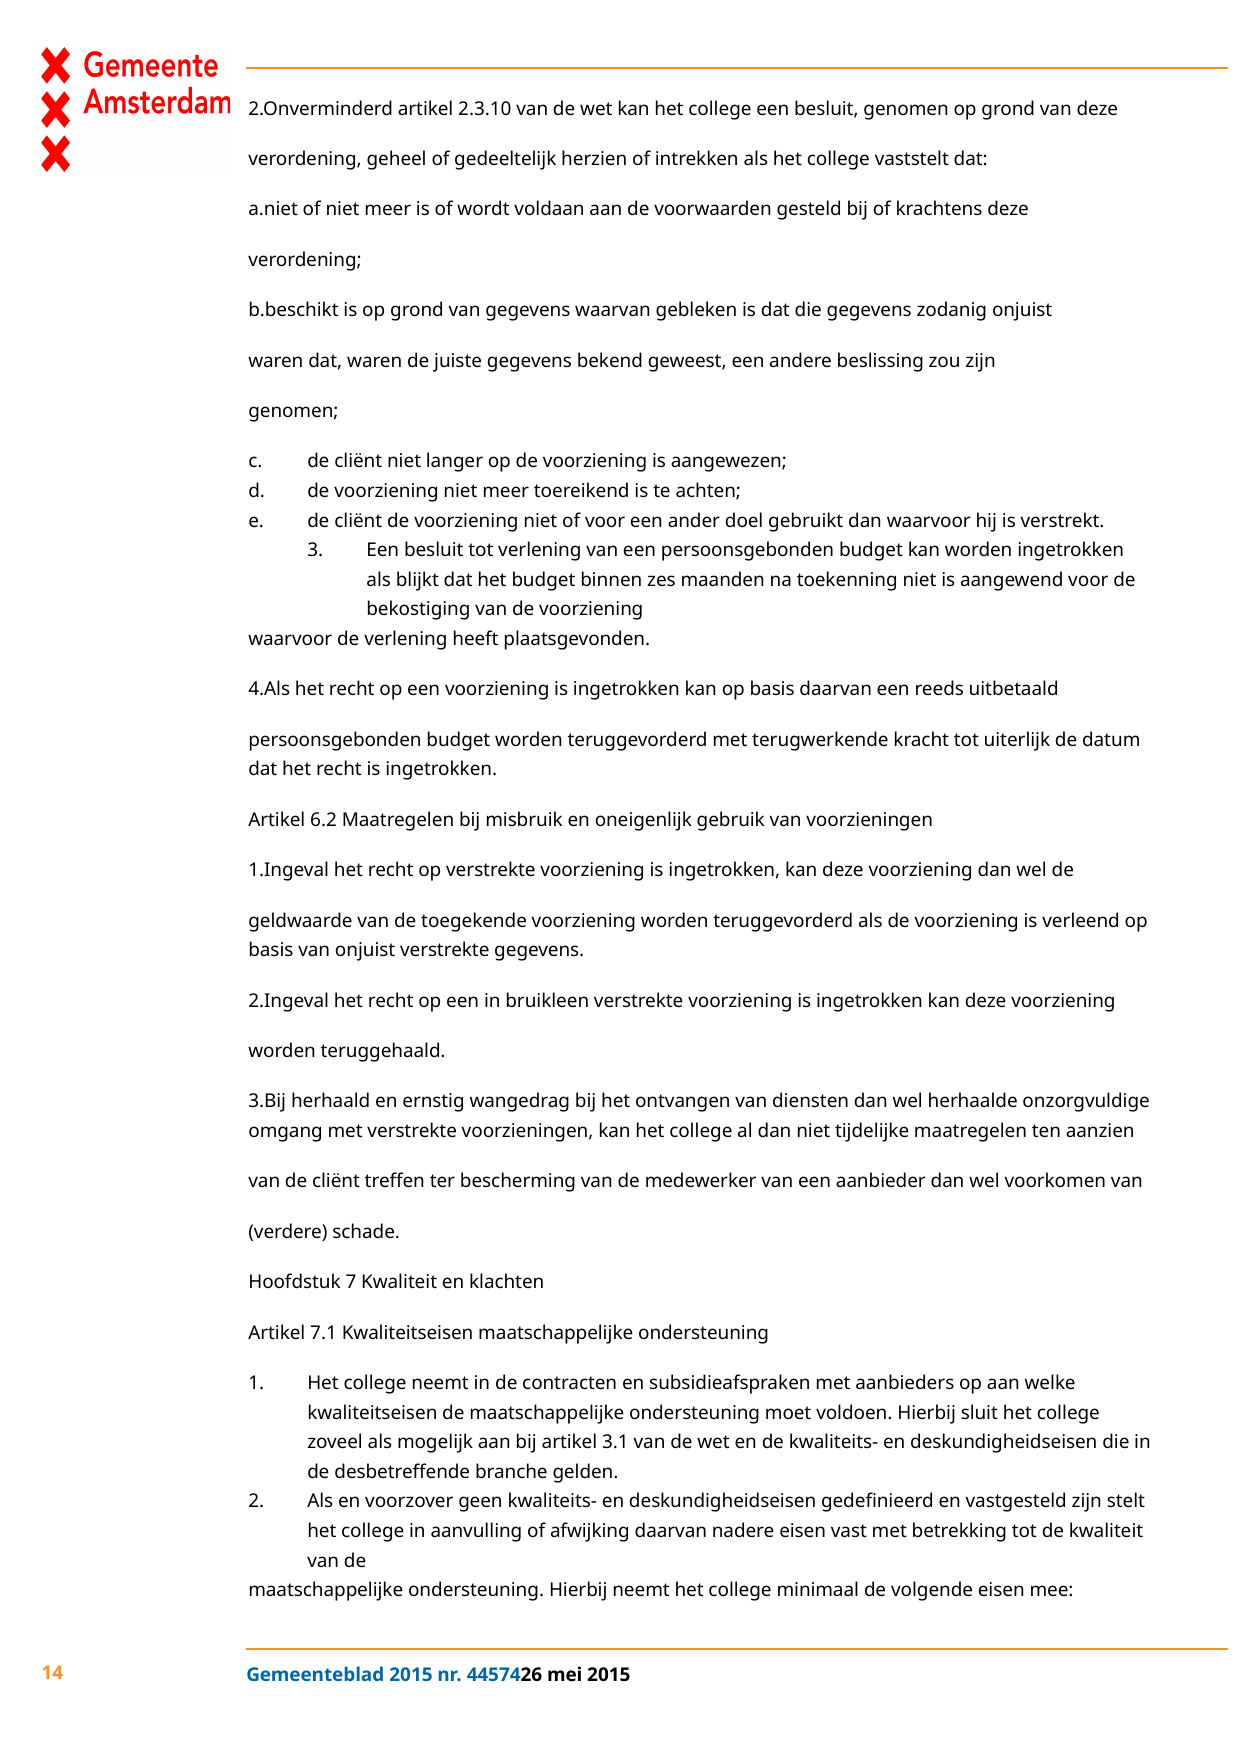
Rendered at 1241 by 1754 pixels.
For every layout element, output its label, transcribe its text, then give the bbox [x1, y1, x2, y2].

picture [41, 47, 231, 172]
text Artikel 6.2 Maatregelen bij misbruik en oneigenlijk gebruik van voorzieningen [248, 806, 1152, 832]
list de voorziening niet meer toereikend is te achten; [248, 477, 1152, 503]
text verordening, geheel of gedeeltelijk herzien of intrekken als het college vaststelt dat: [248, 145, 1152, 171]
list Als en voorzover geen kwaliteits- en deskundigheidseisen gedefinieerd en vastgesteld zijn stelt het college in aanvulling of afwijking daarvan nadere eisen vast met betrekking tot de kwaliteit van de [248, 1488, 1152, 1573]
text verordening; [248, 246, 1152, 272]
text persoonsgebonden budget worden teruggevorderd met terugwerkende kracht tot uiterlijk de datum dat het recht is ingetrokken. [248, 726, 1152, 781]
text (verdere) schade. [248, 1218, 1152, 1244]
list de cliënt niet langer op de voorziening is aangewezen; [248, 448, 1152, 473]
text Artikel 7.1 Kwaliteitseisen maatschappelijke ondersteuning [248, 1319, 1152, 1345]
list de cliënt de voorziening niet of voor een ander doel gebruikt dan waarvoor hij is verstrekt. [248, 507, 1152, 533]
text 4.Als het recht op een voorziening is ingetrokken kan op basis daarvan een reeds uitbetaald [248, 676, 1152, 701]
text waren dat, waren de juiste gegevens bekend geweest, een andere beslissing zou zijn [248, 347, 1152, 373]
text 2.Ingeval het recht op een in bruikleen verstrekte voorziening is ingetrokken kan deze voorziening [248, 987, 1152, 1013]
text geldwaarde van de toegekende voorziening worden teruggevorderd als de voorziening is verleend op basis van onjuist verstrekte gegevens. [248, 907, 1152, 962]
text waarvoor de verlening heeft plaatsgevonden. [248, 625, 1152, 651]
text van de cliënt treffen ter bescherming van de medewerker van een aanbieder dan wel voorkomen van [248, 1168, 1152, 1193]
text maatschappelijke ondersteuning. Hierbij neemt het college minimaal de volgende eisen mee: [248, 1576, 1152, 1602]
list Een besluit tot verlening van een persoonsgebonden budget kan worden ingetrokken als blijkt dat het budget binnen zes maanden na toekenning niet is aangewend voor de bekostiging van de voorziening [307, 536, 1152, 621]
list Het college neemt in de contracten en subsidieafspraken met aanbieders op aan welke kwaliteitseisen de maatschappelijke ondersteuning moet voldoen. Hierbij sluit het college zoveel als mogelijk aan bij artikel 3.1 van de wet en de kwaliteits- en deskundigheidseisen die in de desbetreffende branche gelden. [248, 1369, 1152, 1484]
text 2.Onverminderd artikel 2.3.10 van de wet kan het college een besluit, genomen op grond van deze [248, 95, 1152, 121]
text 1.Ingeval het recht op verstrekte voorziening is ingetrokken, kan deze voorziening dan wel de [248, 856, 1152, 882]
text worden teruggehaald. [248, 1037, 1152, 1063]
text b.beschikt is op grond van gegevens waarvan gebleken is dat die gegevens zodanig onjuist [248, 296, 1152, 322]
text a.niet of niet meer is of wordt voldaan aan de voorwaarden gesteld bij of krachtens deze [248, 196, 1152, 221]
text 3.Bij herhaald en ernstig wangedrag bij het ontvangen van diensten dan wel herhaalde onzorgvuldige omgang met verstrekte voorzieningen, kan het college al dan niet tijdelijke maatregelen ten aanzien [248, 1088, 1152, 1143]
text Hoofdstuk 7 Kwaliteit en klachten [248, 1268, 1152, 1294]
text genomen; [248, 397, 1152, 423]
